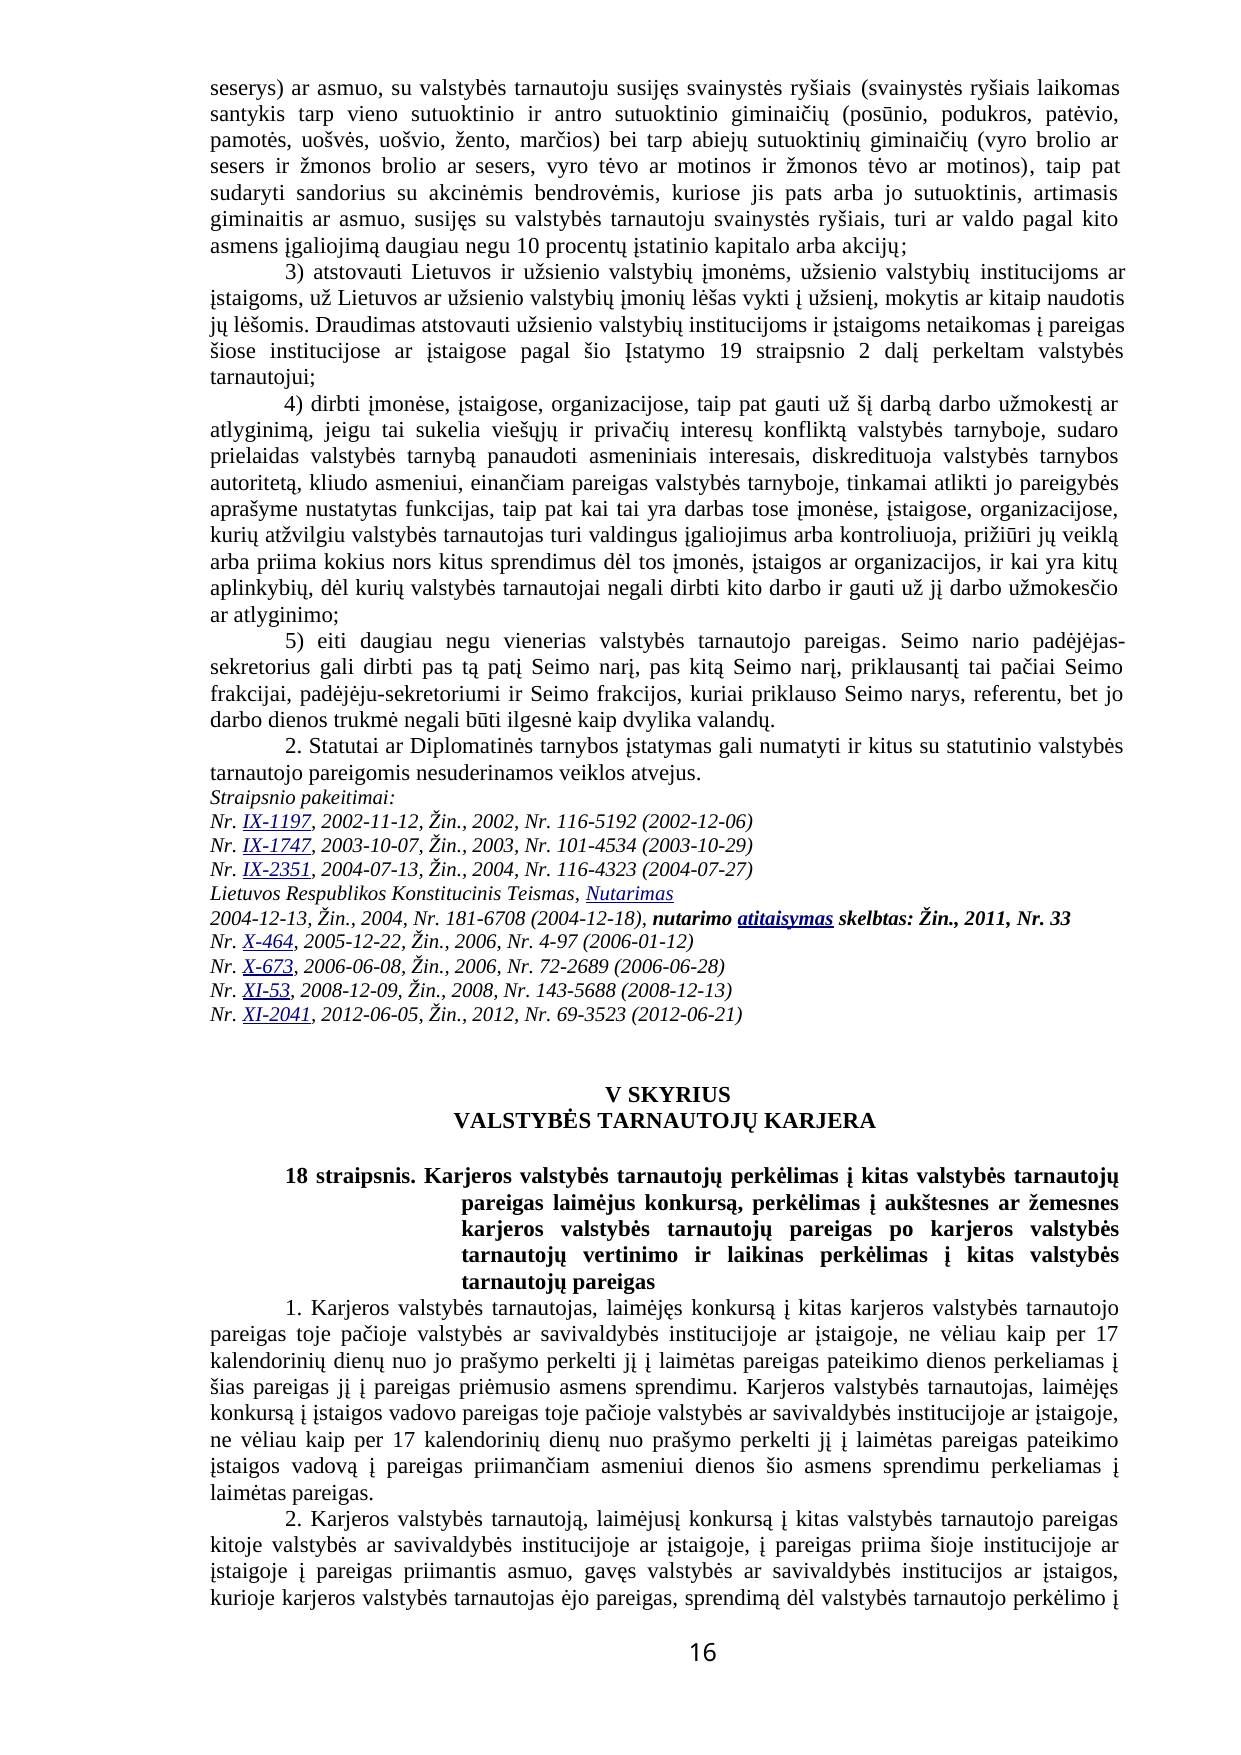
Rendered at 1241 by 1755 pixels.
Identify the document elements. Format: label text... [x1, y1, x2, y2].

text Lietuvos Respublikos Konstitucinis Teismas, Nutarimas [210, 881, 1120, 905]
text Nr. IX-1747, 2003-10-07, Žin., 2003, Nr. 101-4534 (2003-10-29) [210, 833, 1120, 857]
text 3) atstovauti Lietuvos ir užsienio valstybių įmonėms, užsienio valstybių institucijoms ar įstaigoms, už Lietuvos ar užsienio valstybių įmonių lėšas vykti į užsienį, mokytis ar kitaip naudotis jų lėšomis. Draudimas atstovauti užsienio valstybių institucijoms ir įstaigoms netaikomas į pareigas šiose institucijose ar įstaigose pagal šio Įstatymo 19 straipsnio 2 dalį perkeltam valstybės tarnautojui; [210, 258, 1126, 390]
text 2. Statutai ar Diplomatinės tarnybos įstatymas gali numatyti ir kitus su statutinio valstybės tarnautojo pareigomis nesuderinamos veiklos atvejus. [210, 732, 1126, 785]
text 2. Karjeros valstybės tarnautoją, laimėjusį konkursą į kitas valstybės tarnautojo pareigas kitoje valstybės ar savivaldybės institucijoje ar įstaigoje, į pareigas priima šioje institucijoje ar įstaigoje į pareigas priimantis asmuo, gavęs valstybės ar savivaldybės institucijos ar įstaigos, kurioje karjeros valstybės tarnautojas ėjo pareigas, sprendimą dėl valstybės tarnautojo perkėlimo į [210, 1505, 1120, 1610]
text Nr. XI-53, 2008-12-09, Žin., 2008, Nr. 143-5688 (2008-12-13) [210, 978, 1120, 1002]
text 4) dirbti įmonėse, įstaigose, organizacijose, taip pat gauti už šį darbą darbo užmokestį ar atlyginimą, jeigu tai sukelia viešųjų ir privačių interesų konfliktą valstybės tarnyboje, sudaro prielaidas valstybės tarnybą panaudoti asmeniniais interesais, diskredituoja valstybės tarnybos autoritetą, kliudo asmeniui, einančiam pareigas valstybės tarnyboje, tinkamai atlikti jo pareigybės aprašyme nustatytas funkcijas, taip pat kai tai yra darbas tose įmonėse, įstaigose, organizacijose, kurių atžvilgiu valstybės tarnautojas turi valdingus įgaliojimus arba kontroliuoja, prižiūri jų veiklą arba priima kokius nors kitus sprendimus dėl tos įmonės, įstaigos ar organizacijos, ir kai yra kitų aplinkybių, dėl kurių valstybės tarnautojai negali dirbti kito darbo ir gauti už jį darbo užmokesčio ar atlyginimo; [210, 390, 1120, 627]
subtitle V SKYRIUS [210, 1081, 1126, 1107]
text 18 straipsnis. Karjeros valstybės tarnautojų perkėlimas į kitas valstybės tarnautojų pareigas laimėjus konkursą, perkėlimas į aukštesnes ar žemesnes karjeros valstybės tarnautojų pareigas po karjeros valstybės tarnautojų vertinimo ir laikinas perkėlimas į kitas valstybės tarnautojų pareigas [285, 1162, 1120, 1294]
text Nr. X-464, 2005-12-22, Žin., 2006, Nr. 4-97 (2006-01-12) [210, 929, 1120, 953]
text Nr. XI-2041, 2012-06-05, Žin., 2012, Nr. 69-3523 (2012-06-21) [210, 1002, 1120, 1026]
text Nr. X-673, 2006-06-08, Žin., 2006, Nr. 72-2689 (2006-06-28) [210, 953, 1120, 978]
text 1. Karjeros valstybės tarnautojas, laimėjęs konkursą į kitas karjeros valstybės tarnautojo pareigas toje pačioje valstybės ar savivaldybės institucijoje ar įstaigoje, ne vėliau kaip per 17 kalendorinių dienų nuo jo prašymo perkelti jį į laimėtas pareigas pateikimo dienos perkeliamas į šias pareigas jį į pareigas priėmusio asmens sprendimu. Karjeros valstybės tarnautojas, laimėjęs konkursą į įstaigos vadovo pareigas toje pačioje valstybės ar savivaldybės institucijoje ar įstaigoje, ne vėliau kaip per 17 kalendorinių dienų nuo prašymo perkelti jį į laimėtas pareigas pateikimo įstaigos vadovą į pareigas priimančiam asmeniui dienos šio asmens sprendimu perkeliamas į laimėtas pareigas. [210, 1294, 1120, 1505]
text seserys) ar asmuo, su valstybės tarnautoju susijęs svainystės ryšiais (svainystės ryšiais laikomas santykis tarp vieno sutuoktinio ir antro sutuoktinio giminaičių (posūnio, podukros, patėvio, pamotės, uošvės, uošvio, žento, marčios) bei tarp abiejų sutuoktinių giminaičių (vyro brolio ar sesers ir žmonos brolio ar sesers, vyro tėvo ar motinos ir žmonos tėvo ar motinos), taip pat sudaryti sandorius su akcinėmis bendrovėmis, kuriose jis pats arba jo sutuoktinis, artimasis giminaitis ar asmuo, susijęs su valstybės tarnautoju svainystės ryšiais, turi ar valdo pagal kito asmens įgaliojimą daugiau negu 10 procentų įstatinio kapitalo arba akcijų; [210, 73, 1120, 258]
text 2004-12-13, Žin., 2004, Nr. 181-6708 (2004-12-18), nutarimo atitaisymas skelbtas: Žin., 2011, Nr. 33 [210, 905, 1120, 929]
text Nr. IX-1197, 2002-11-12, Žin., 2002, Nr. 116-5192 (2002-12-06) [210, 809, 1126, 833]
subtitle VALSTYBĖS TARNAUTOJŲ KARJERA [210, 1107, 1126, 1133]
text Straipsnio pakeitimai: [210, 785, 1126, 809]
text 5) eiti daugiau negu vienerias valstybės tarnautojo pareigas. Seimo nario padėjėjas-sekretorius gali dirbti pas tą patį Seimo narį, pas kitą Seimo narį, priklausantį tai pačiai Seimo frakcijai, padėjėju-sekretoriumi ir Seimo frakcijos, kuriai priklauso Seimo narys, referentu, bet jo darbo dienos trukmė negali būti ilgesnė kaip dvylika valandų. [210, 627, 1126, 732]
text Nr. IX-2351, 2004-07-13, Žin., 2004, Nr. 116-4323 (2004-07-27) [210, 857, 1120, 881]
